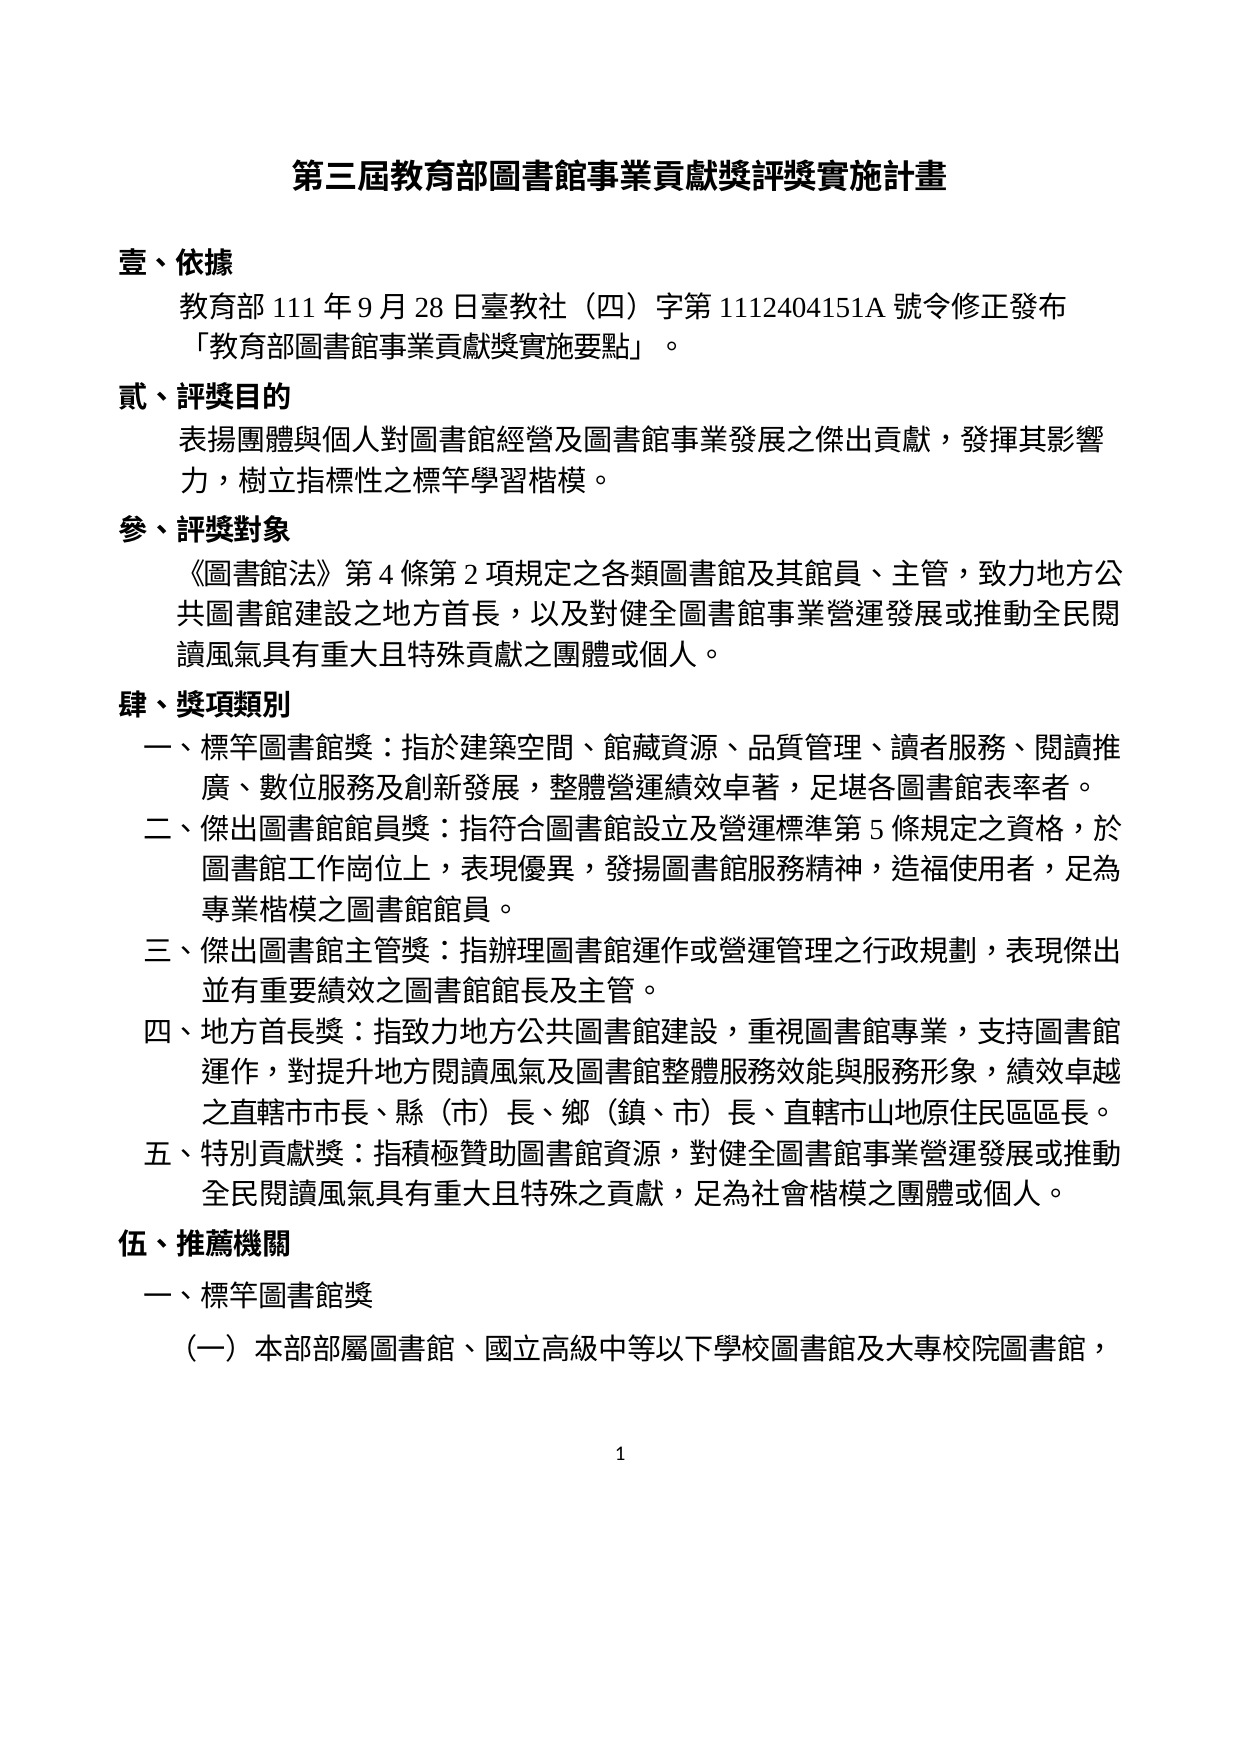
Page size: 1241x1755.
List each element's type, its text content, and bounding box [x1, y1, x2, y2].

text 1 [103, 1440, 1137, 1466]
text 二、傑出圖書館館員獎：指符合圖書館設立及營運標準第 5 條規定之資格，於圖書館工作崗位上，表現優異，發揚圖書館服務精神，造福使用者，足為專業楷模之圖書館館員。 [143, 807, 1123, 929]
text 表揚團體與個人對圖書館經營及圖書館事業發展之傑出貢獻，發揮其影響力，樹立指標性之標竿學習楷模。 [178, 418, 1123, 499]
text 教育部 111 年 9 月 28 日臺教社（四）字第 1112404151A 號令修正發布「教育部圖書館事業貢獻獎實施要點」。 [179, 285, 1123, 366]
text 一、標竿圖書館獎：指於建築空間、館藏資源、品質管理、讀者服務、閱讀推廣、數位服務及創新發展，整體營運績效卓著，足堪各圖書館表率者。 [143, 726, 1123, 807]
subtitle 肆、獎項類別 [118, 673, 1152, 725]
text 第三屆教育部圖書館事業貢獻獎評獎實施計畫 [103, 148, 1137, 199]
subtitle 伍、推薦機關 [118, 1213, 1152, 1265]
text 《圖書館法》第 4 條第 2 項規定之各類圖書館及其館員、主管，致力地方公共圖書館建設之地方首長，以及對健全圖書館事業營運發展或推動全民閱讀風氣具有重大且特殊貢獻之團體或個人。 [176, 552, 1123, 673]
subtitle 參、評獎對象 [118, 499, 1152, 551]
subtitle 貳、評獎目的 [118, 366, 1152, 418]
text 一、標竿圖書館獎 [143, 1265, 1152, 1317]
text 四、地方首長獎：指致力地方公共圖書館建設，重視圖書館專業，支持圖書館運作，對提升地方閱讀風氣及圖書館整體服務效能與服務形象，績效卓越之直轄市市長、縣（市）長、鄉（鎮、市）長、直轄市山地原住民區區長。 [143, 1010, 1123, 1132]
subtitle 壹、依據 [118, 231, 1152, 284]
text 三、傑出圖書館主管獎：指辦理圖書館運作或營運管理之行政規劃，表現傑出並有重要績效之圖書館館長及主管。 [143, 929, 1123, 1010]
text 五、特別貢獻獎：指積極贊助圖書館資源，對健全圖書館事業營運發展或推動全民閱讀風氣具有重大且特殊之貢獻，足為社會楷模之團體或個人。 [143, 1132, 1122, 1213]
text （一）本部部屬圖書館、國立高級中等以下學校圖書館及大專校院圖書館， [168, 1317, 1152, 1370]
